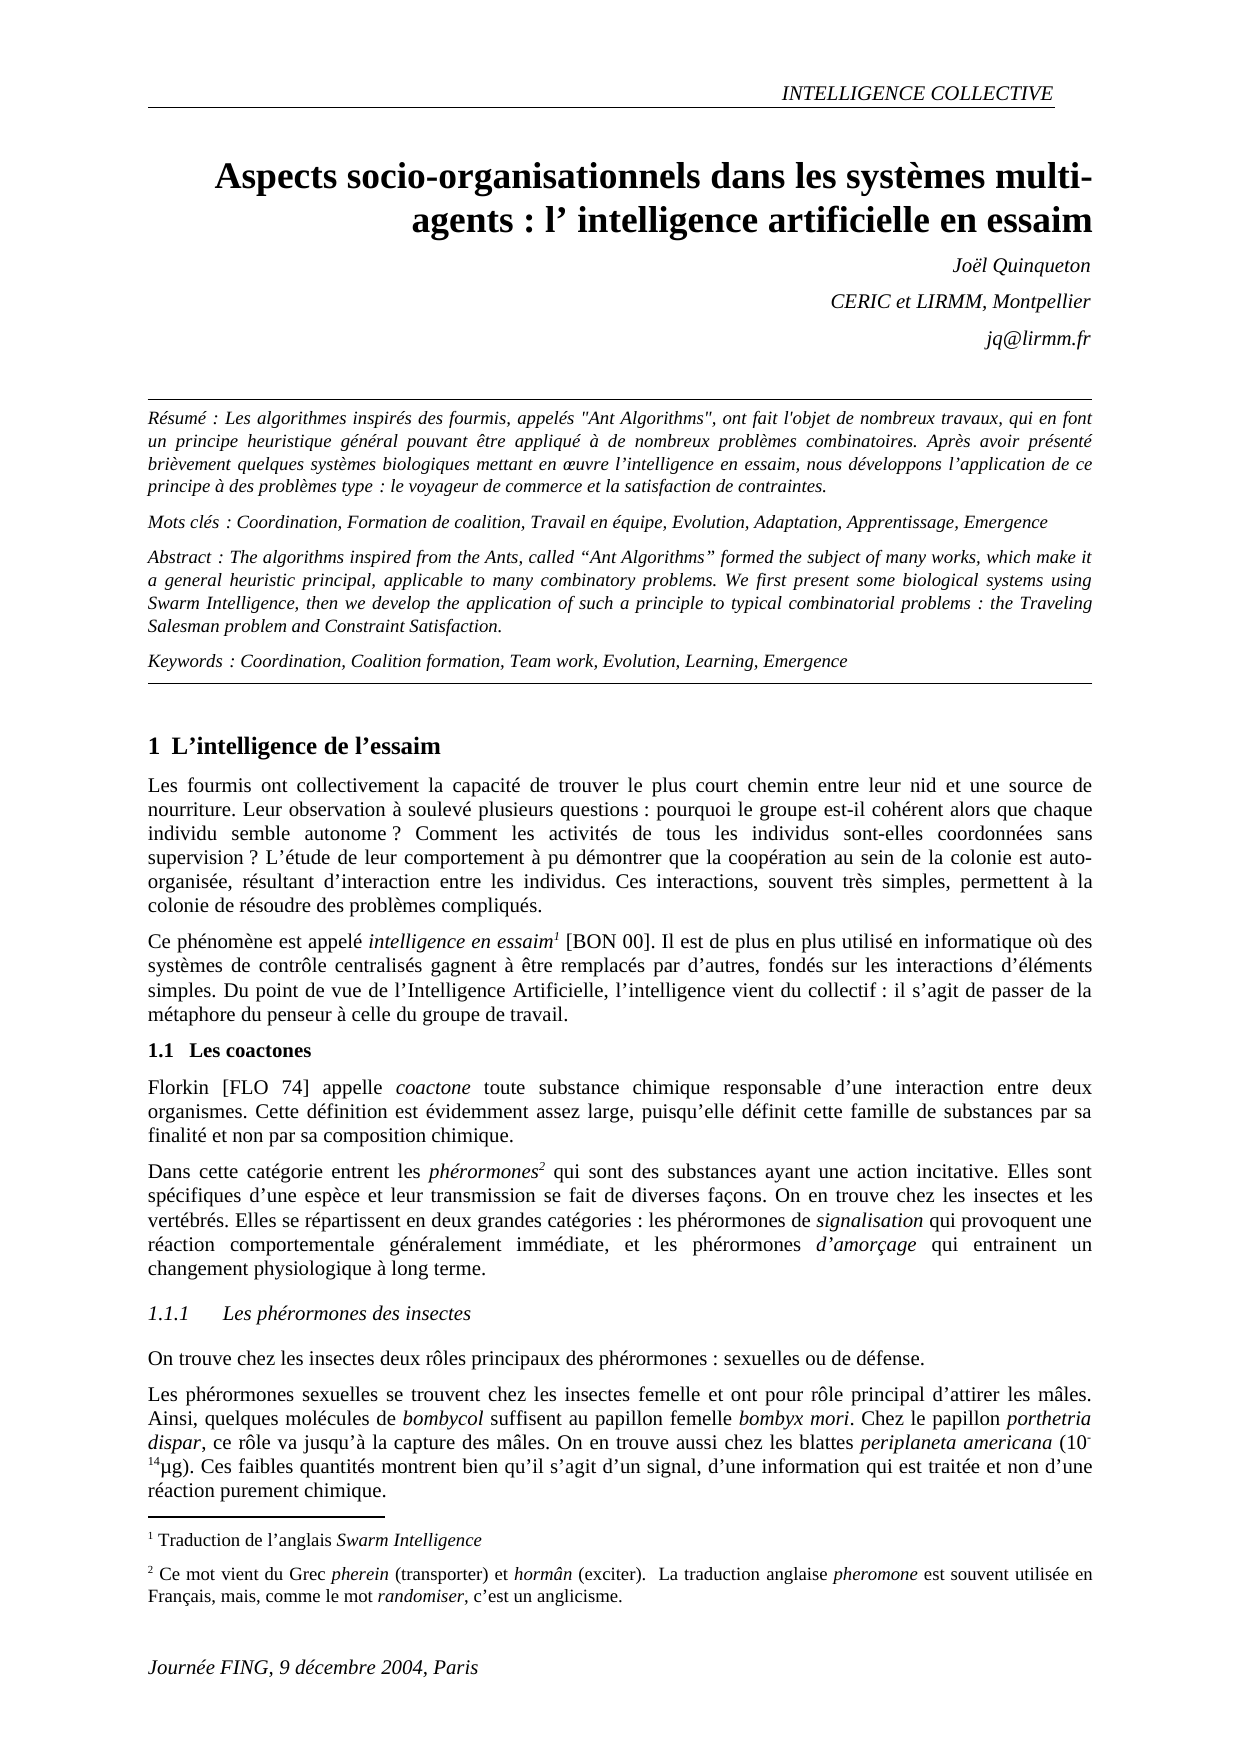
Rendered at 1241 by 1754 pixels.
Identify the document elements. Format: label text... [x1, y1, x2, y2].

text Ce mot vient du Grec pherein (transporter) et hormân (exciter). La traduction anglaise pheromone est souvent utilisée en Français, mais, comme le mot randomiser, c’est un anglicisme. [148, 1563, 1092, 1606]
text CERIC et LIRMM, Montpellier [148, 289, 1092, 313]
text Les phérormones sexuelles se trouvent chez les insectes femelle et ont pour rôle principal d’attirer les mâles. Ainsi, quelques molécules de bombycol suffisent au papillon femelle bombyx mori. Chez le papillon porthetria dispar, ce rôle va jusqu’à la capture des mâles. On en trouve aussi chez les blattes periplaneta americana (10-14µg). Ces faibles quantités montrent bien qu’il s’agit d’un signal, d’une information qui est traitée et non d’une réaction purement chimique. [148, 1382, 1092, 1502]
text Joël Quinqueton [148, 253, 1092, 277]
text Ce phénomène est appelé intelligence en essaim [BON 00]. Il est de plus en plus utilisé en informatique où des systèmes de contrôle centralisés gagnent à être remplacés par d’autres, fondés sur les interactions d’éléments simples. Du point de vue de l’Intelligence Artificielle, l’intelligence vient du collectif : il s’agit de passer de la métaphore du penseur à celle du groupe de travail. [148, 929, 1092, 1026]
text Abstract : The algorithms inspired from the Ants, called “Ant Algorithms” formed the subject of many works, which make it a general heuristic principal, applicable to many combinatory problems. We first present some biological systems using Swarm Intelligence, then we develop the application of such a principle to typical combinatorial problems : the Traveling Salesman problem and Constraint Satisfaction. [148, 545, 1092, 637]
text jq@lirmm.fr [148, 326, 1092, 350]
text Mots clés : Coordination, Formation de coalition, Travail en équipe, Evolution, Adaptation, Apprentissage, Emergence [148, 510, 1092, 533]
subtitle L’intelligence de l’essaim [148, 731, 1092, 760]
text Les fourmis ont collectivement la capacité de trouver le plus court chemin entre leur nid et une source de nourriture. Leur observation à soulevé plusieurs questions : pourquoi le groupe est-il cohérent alors que chaque individu semble autonome ? Comment les activités de tous les individus sont-elles coordonnées sans supervision ? L’étude de leur comportement à pu démontrer que la coopération au sein de la colonie est auto-organisée, résultant d’interaction entre les individus. Ces interactions, souvent très simples, permettent à la colonie de résoudre des problèmes compliqués. [148, 772, 1092, 917]
text Keywords : Coordination, Coalition formation, Team work, Evolution, Learning, Emergence [148, 649, 1092, 683]
text Florkin [FLO 74] appelle coactone toute substance chimique responsable d’une interaction entre deux organismes. Cette définition est évidemment assez large, puisqu’elle définit cette famille de substances par sa finalité et non par sa composition chimique. [148, 1075, 1092, 1147]
subtitle Les phérormones des insectes [148, 1301, 1092, 1324]
text Traduction de l’anglais Swarm Intelligence [148, 1529, 1092, 1551]
text On trouve chez les insectes deux rôles principaux des phérormones : sexuelles ou de défense. [148, 1345, 1092, 1369]
text Résumé : Les algorithmes inspirés des fourmis, appelés "Ant Algorithms", ont fait l'objet de nombreux travaux, qui en font un principe heuristique général pouvant être appliqué à de nombreux problèmes combinatoires. Après avoir présenté brièvement quelques systèmes biologiques mettant en œuvre l’intelligence en essaim, nous développons l’application de ce principe à des problèmes type : le voyageur de commerce et la satisfaction de contraintes. [148, 400, 1092, 497]
text Aspects socio-organisationnels dans les systèmes multi-agents : l’ intelligence artificielle en essaim [148, 154, 1092, 240]
text Dans cette catégorie entrent les phérormones qui sont des substances ayant une action incitative. Elles sont spécifiques d’une espèce et leur transmission se fait de diverses façons. On en trouve chez les insectes et les vertébrés. Elles se répartissent en deux grandes catégories : les phérormones de signalisation qui provoquent une réaction comportementale généralement immédiate, et les phérormones d’amorçage qui entrainent un changement physiologique à long terme. [148, 1159, 1092, 1280]
subtitle Les coactones [148, 1038, 1092, 1062]
